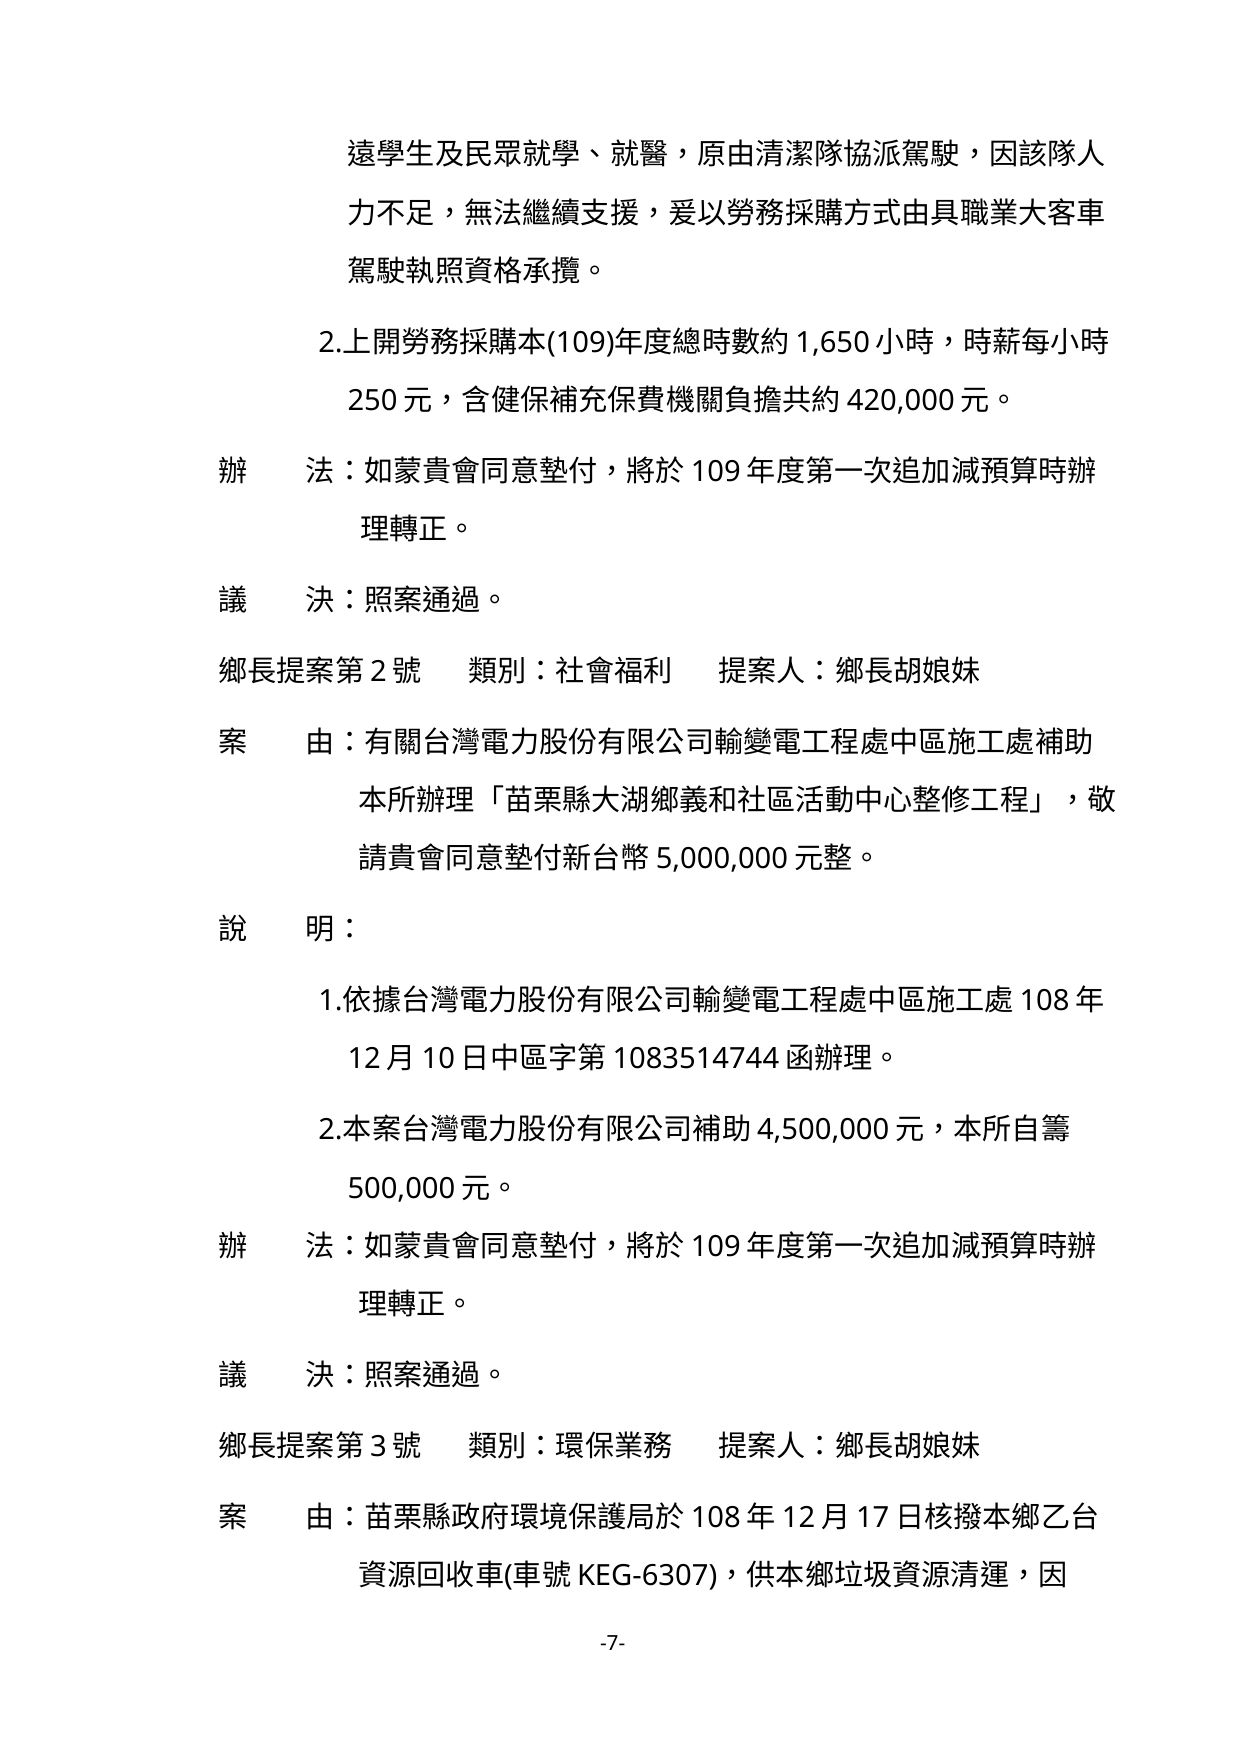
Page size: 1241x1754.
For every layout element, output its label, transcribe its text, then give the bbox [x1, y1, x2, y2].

text 1.依據台灣電力股份有限公司輸變電工程處中區施工處108年12月10日中區字第1083514744函辦理。 [318, 964, 1122, 1081]
text 案 由：苗栗縣政府環境保護局於108年12月17日核撥本鄉乙台資源回收車(車號KEG-6307)，供本鄉垃圾資源清運，因 [218, 1481, 1122, 1597]
text 2.本案台灣電力股份有限公司補助4,500,000元，本所自籌500,000元。 [318, 1093, 1122, 1210]
text 議 決：照案通過。 [218, 564, 1122, 622]
text 說 明： [218, 893, 1122, 951]
text 辦 法：如蒙貴會同意墊付，將於109年度第一次追加減預算時辦理轉正。 [218, 1210, 1122, 1326]
text 議 決：照案通過。 [218, 1339, 1122, 1397]
text 辦 法：如蒙貴會同意墊付，將於109年度第一次追加減預算時辦理轉正。 [218, 435, 1122, 551]
text 鄉長提案第3號 類別：環保業務 提案人：鄉長胡娘妹 [218, 1410, 1122, 1468]
text 2.上開勞務採購本(109)年度總時數約1,650小時，時薪每小時250元，含健保補充保費機關負擔共約420,000元。 [318, 306, 1122, 422]
text 案 由：有關台灣電力股份有限公司輸變電工程處中區施工處補助本所辦理「苗栗縣大湖鄉義和社區活動中心整修工程」，敬請貴會同意墊付新台幣5,000,000元整。 [218, 706, 1122, 881]
text 鄉長提案第2號 類別：社會福利 提案人：鄉長胡娘妹 [218, 635, 1122, 693]
text 遠學生及民眾就學、就醫，原由清潔隊協派駕駛，因該隊人力不足，無法繼續支援，爰以勞務採購方式由具職業大客車駕駛執照資格承攬。 [318, 118, 1122, 293]
